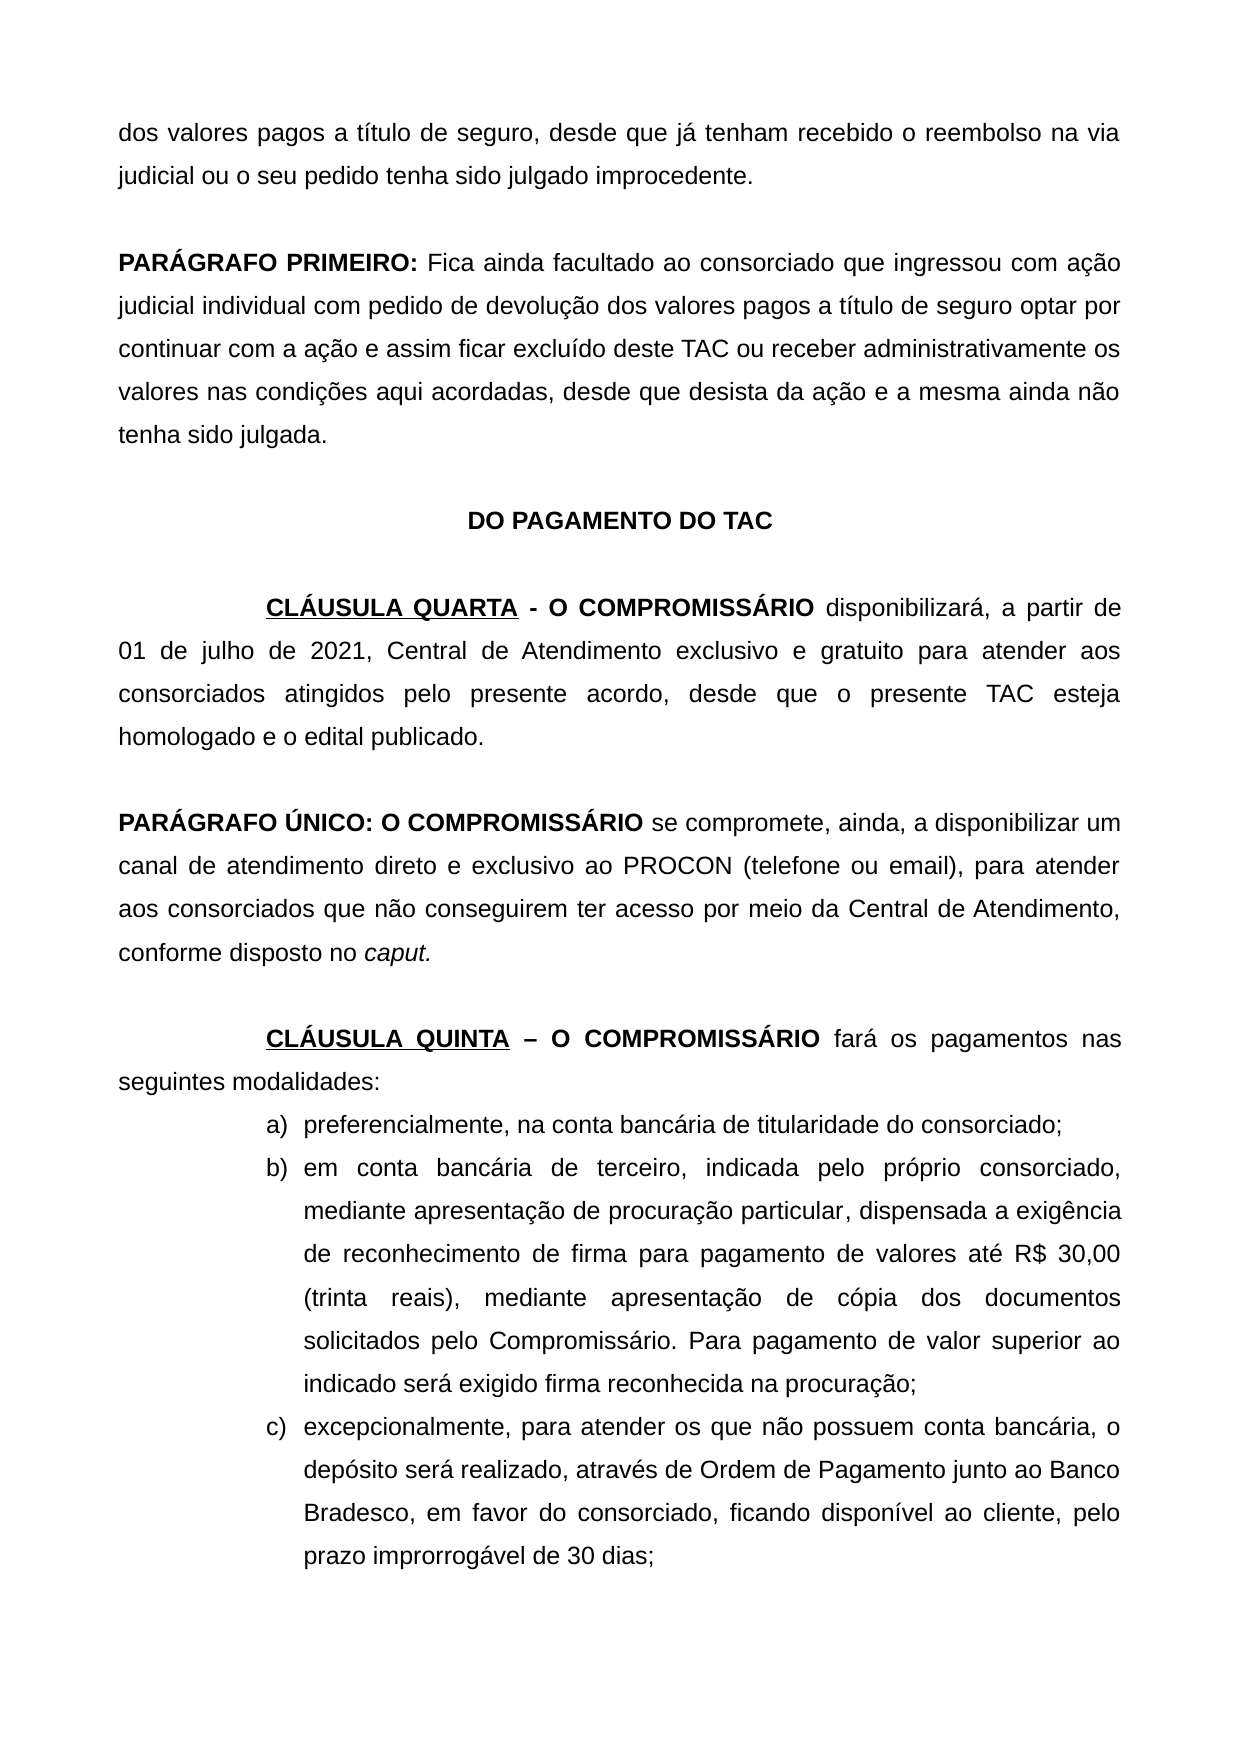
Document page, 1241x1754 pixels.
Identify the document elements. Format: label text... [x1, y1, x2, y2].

text PARÁGRAFO ÚNICO: O COMPROMISSÁRIO se compromete, ainda, a disponibilizar um canal de atendimento direto e exclusivo ao PROCON (telefone ou email), para atender aos consorciados que não conseguirem ter acesso por meio da Central de Atendimento, conforme disposto no caput. [118, 808, 1122, 966]
list excepcionalmente, para atender os que não possuem conta bancária, o depósito será realizado, através de Ordem de Pagamento junto ao Banco Bradesco, em favor do consorciado, ficando disponível ao cliente, pelo prazo improrrogável de 30 dias; [266, 1412, 1122, 1570]
text PARÁGRAFO PRIMEIRO: Fica ainda facultado ao consorciado que ingressou com ação judicial individual com pedido de devolução dos valores pagos a título de seguro optar por continuar com a ação e assim ficar excluído deste TAC ou receber administrativamente os valores nas condições aqui acordadas, desde que desista da ação e a mesma ainda não tenha sido julgada. [118, 247, 1122, 449]
text CLÁUSULA QUARTA - O COMPROMISSÁRIO disponibilizará, a partir de 01 de julho de 2021, Central de Atendimento exclusivo e gratuito para atender aos consorciados atingidos pelo presente acordo, desde que o presente TAC esteja homologado e o edital publicado. [118, 592, 1122, 751]
text CLÁUSULA QUINTA – O COMPROMISSÁRIO fará os pagamentos nas seguintes modalidades: [118, 1024, 1122, 1096]
text DO PAGAMENTO DO TAC [118, 506, 1122, 535]
text dos valores pagos a título de seguro, desde que já tenham recebido o reembolso na via judicial ou o seu pedido tenha sido julgado improcedente. [118, 118, 1122, 190]
list preferencialmente, na conta bancária de titularidade do consorciado; [266, 1110, 1122, 1139]
list em conta bancária de terceiro, indicada pelo próprio consorciado, mediante apresentação de procuração particular, dispensada a exigência de reconhecimento de firma para pagamento de valores até R$ 30,00 (trinta reais), mediante apresentação de cópia dos documentos solicitados pelo Compromissário. Para pagamento de valor superior ao indicado será exigido firma reconhecida na procuração; [266, 1153, 1122, 1397]
